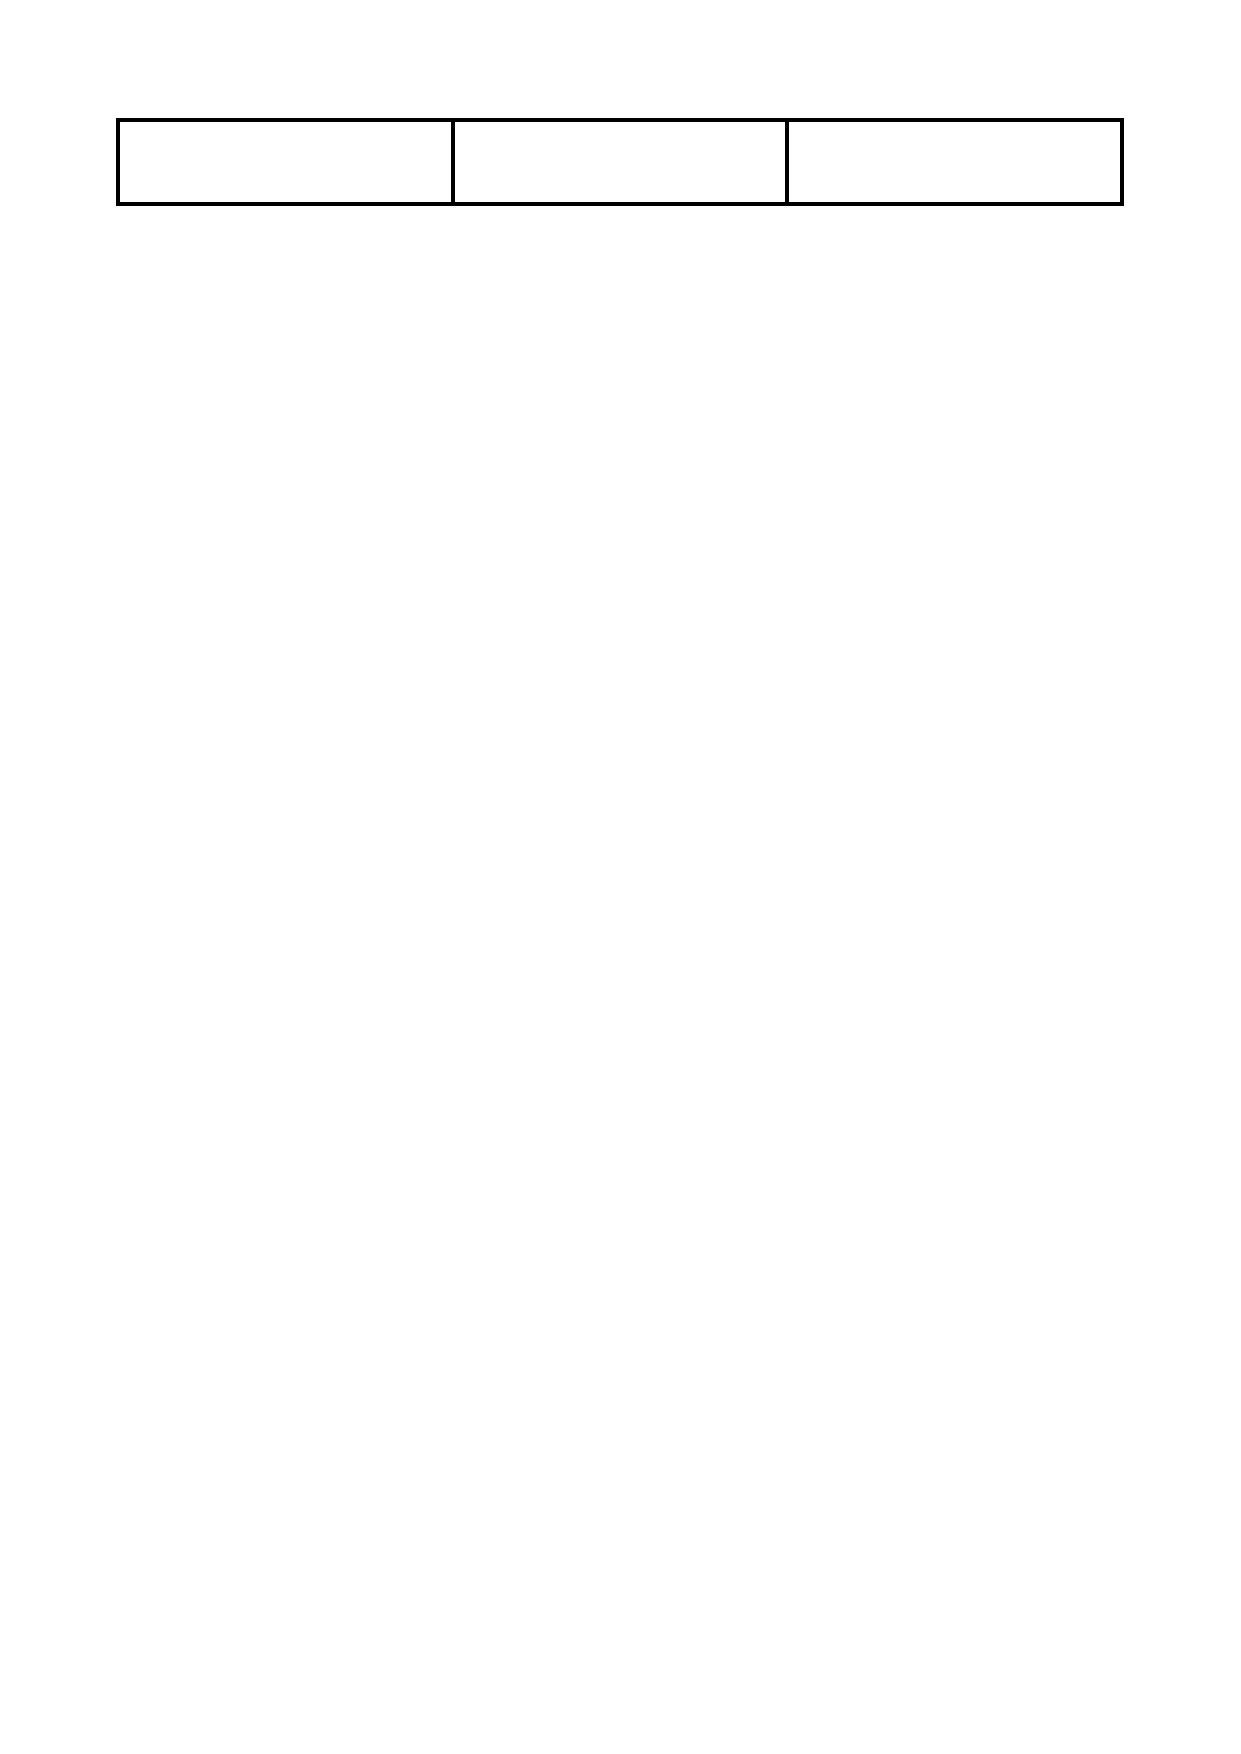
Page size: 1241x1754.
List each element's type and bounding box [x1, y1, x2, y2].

table_cell [120, 122, 451, 202]
table_cell [455, 122, 785, 202]
table_cell [789, 122, 1120, 202]
